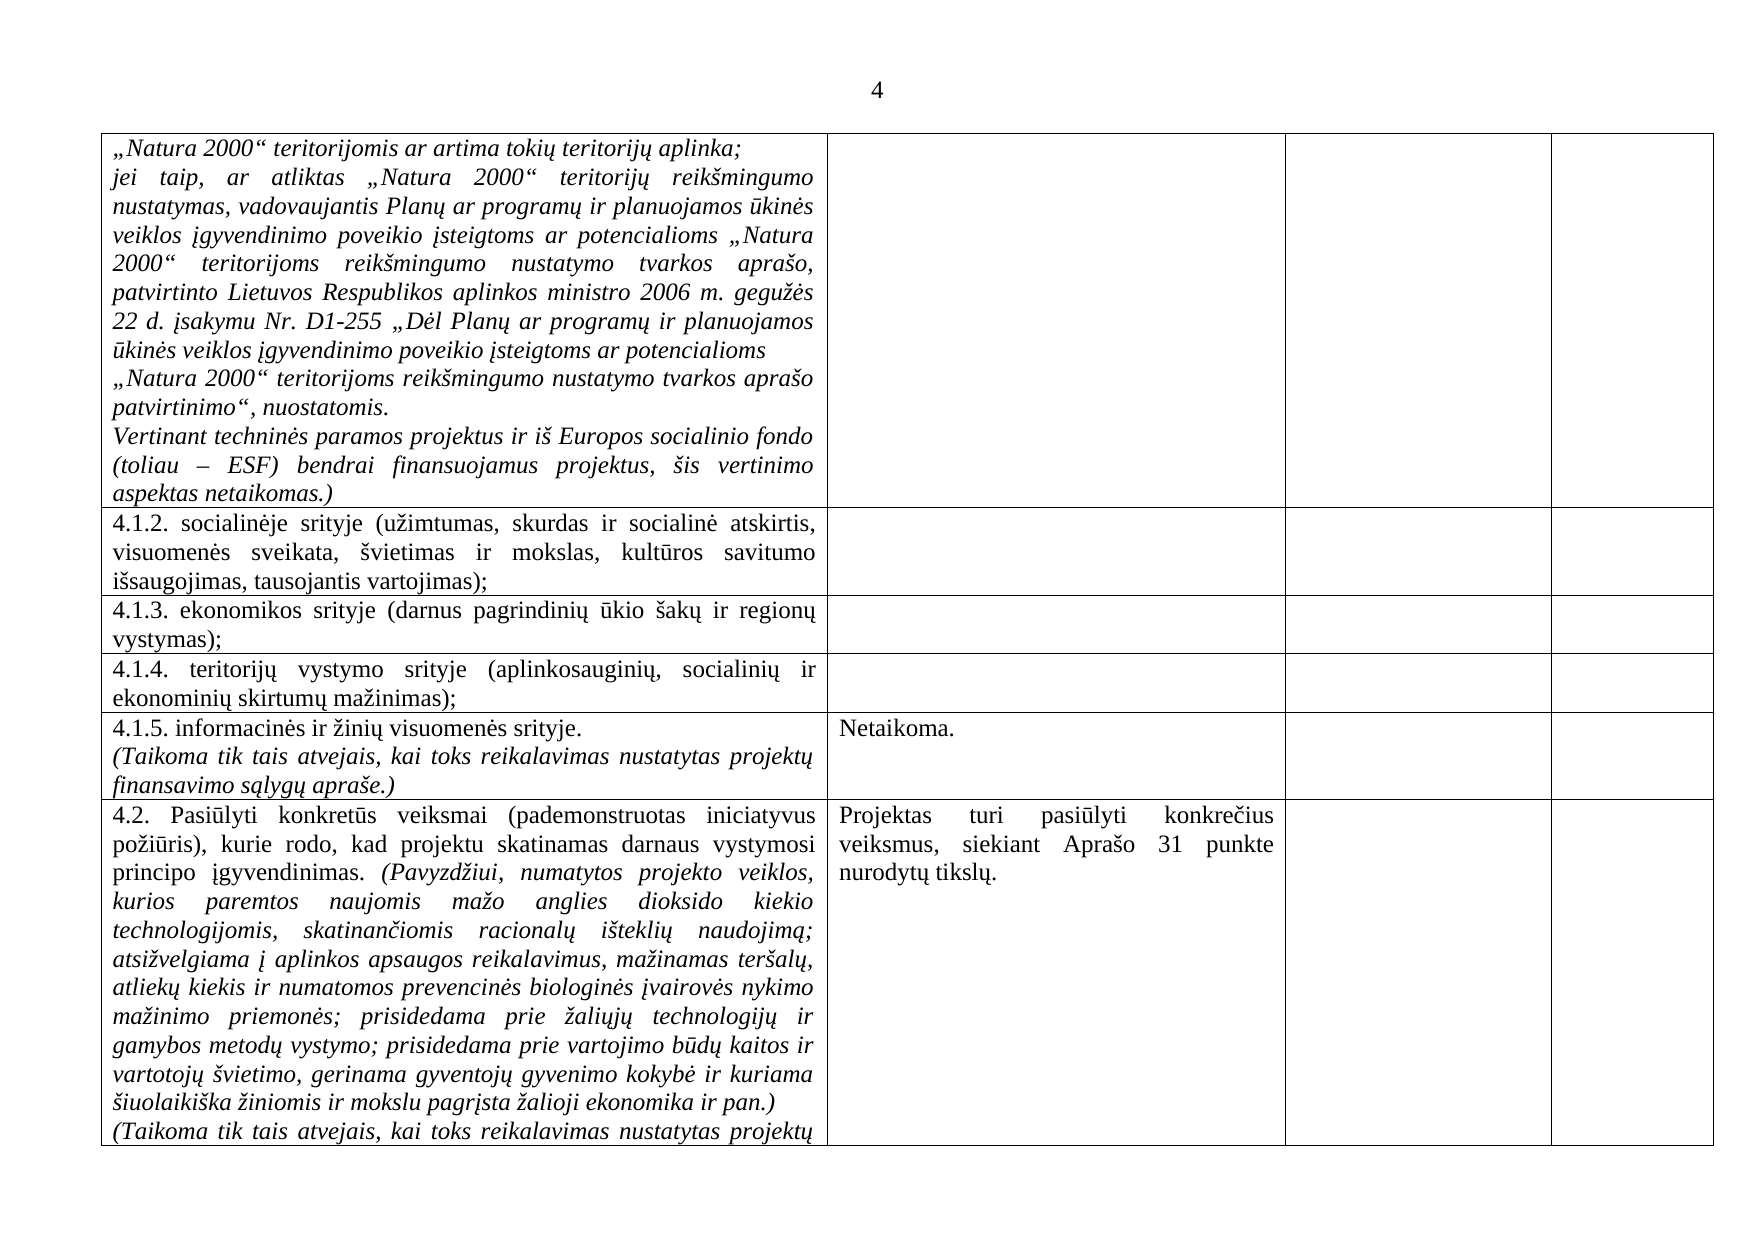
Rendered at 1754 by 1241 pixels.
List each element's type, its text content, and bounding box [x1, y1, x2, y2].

table_cell [1286, 596, 1551, 653]
table_cell [828, 654, 1285, 712]
table_cell 4.1.4. teritorijų vystymo srityje (aplinkosauginių, socialinių ir ekonominių skirtumų mažinimas); [102, 654, 827, 712]
table_cell [1286, 134, 1551, 507]
table_cell [828, 134, 1285, 507]
table_cell Netaikoma. [828, 713, 1285, 799]
table_cell [1552, 134, 1713, 507]
table_cell [1286, 654, 1551, 712]
table_cell [1552, 713, 1713, 799]
table_cell [1552, 654, 1713, 712]
table_cell [828, 596, 1285, 653]
table_cell 4.1.5. informacinės ir žinių visuomenės srityje. (Taikoma tik tais atvejais, kai toks reikalavimas nustatytas projektų finansavimo sąlygų apraše.) [102, 713, 827, 799]
table_cell 4.1.2. socialinėje srityje (užimtumas, skurdas ir socialinė atskirtis, visuomenės sveikata, švietimas ir mokslas, kultūros savitumo išsaugojimas, tausojantis vartojimas); [102, 508, 827, 594]
table_cell [1286, 800, 1551, 1145]
table_cell [1286, 508, 1551, 594]
table_cell Projektas turi pasiūlyti konkrečius veiksmus, siekiant Aprašo 31 punkte nurodytų tikslų. [828, 800, 1285, 1145]
table_cell [1286, 713, 1551, 799]
table_cell [1552, 596, 1713, 653]
table_cell 4.1.3. ekonomikos srityje (darnus pagrindinių ūkio šakų ir regionų vystymas); [102, 596, 827, 653]
table_cell [828, 508, 1285, 594]
table_cell „Natura 2000“ teritorijomis ar artima tokių teritorijų aplinka; jei taip, ar atliktas „Natura 2000“ teritorijų reikšmingumo nustatymas, vadovaujantis Planų ar programų ir planuojamos ūkinės veiklos įgyvendinimo poveikio įsteigtoms ar potencialioms „Natura 2000“ teritorijoms reikšmingumo nustatymo tvarkos aprašo, patvirtinto Lietuvos Respublikos aplinkos ministro 2006 m. gegužės 22 d. įsakymu Nr. D1-255 „Dėl Planų ar programų ir planuojamos ūkinės veiklos įgyvendinimo poveikio įsteigtoms ar potencialioms „Natura 2000“ teritorijoms reikšmingumo nustatymo tvarkos aprašo patvirtinimo“, nuostatomis. Vertinant techninės paramos projektus ir iš Europos socialinio fondo (toliau – ESF) bendrai finansuojamus projektus, šis vertinimo aspektas netaikomas.) [102, 134, 827, 507]
table_cell [1552, 800, 1713, 1145]
table_cell 4.2. Pasiūlyti konkretūs veiksmai (pademonstruotas iniciatyvus požiūris), kurie rodo, kad projektu skatinamas darnaus vystymosi principo įgyvendinimas. (Pavyzdžiui, numatytos projekto veiklos, kurios paremtos naujomis mažo anglies dioksido kiekio technologijomis, skatinančiomis racionalų išteklių naudojimą; atsižvelgiama į aplinkos apsaugos reikalavimus, mažinamas teršalų, atliekų kiekis ir numatomos prevencinės biologinės įvairovės nykimo mažinimo priemonės; prisidedama prie žaliųjų technologijų ir gamybos metodų vystymo; prisidedama prie vartojimo būdų kaitos ir vartotojų švietimo, gerinama gyventojų gyvenimo kokybė ir kuriama šiuolaikiška žiniomis ir mokslu pagrįsta žalioji ekonomika ir pan.) (Taikoma tik tais atvejais, kai toks reikalavimas nustatytas projektų [102, 800, 827, 1145]
table_cell [1552, 508, 1713, 594]
